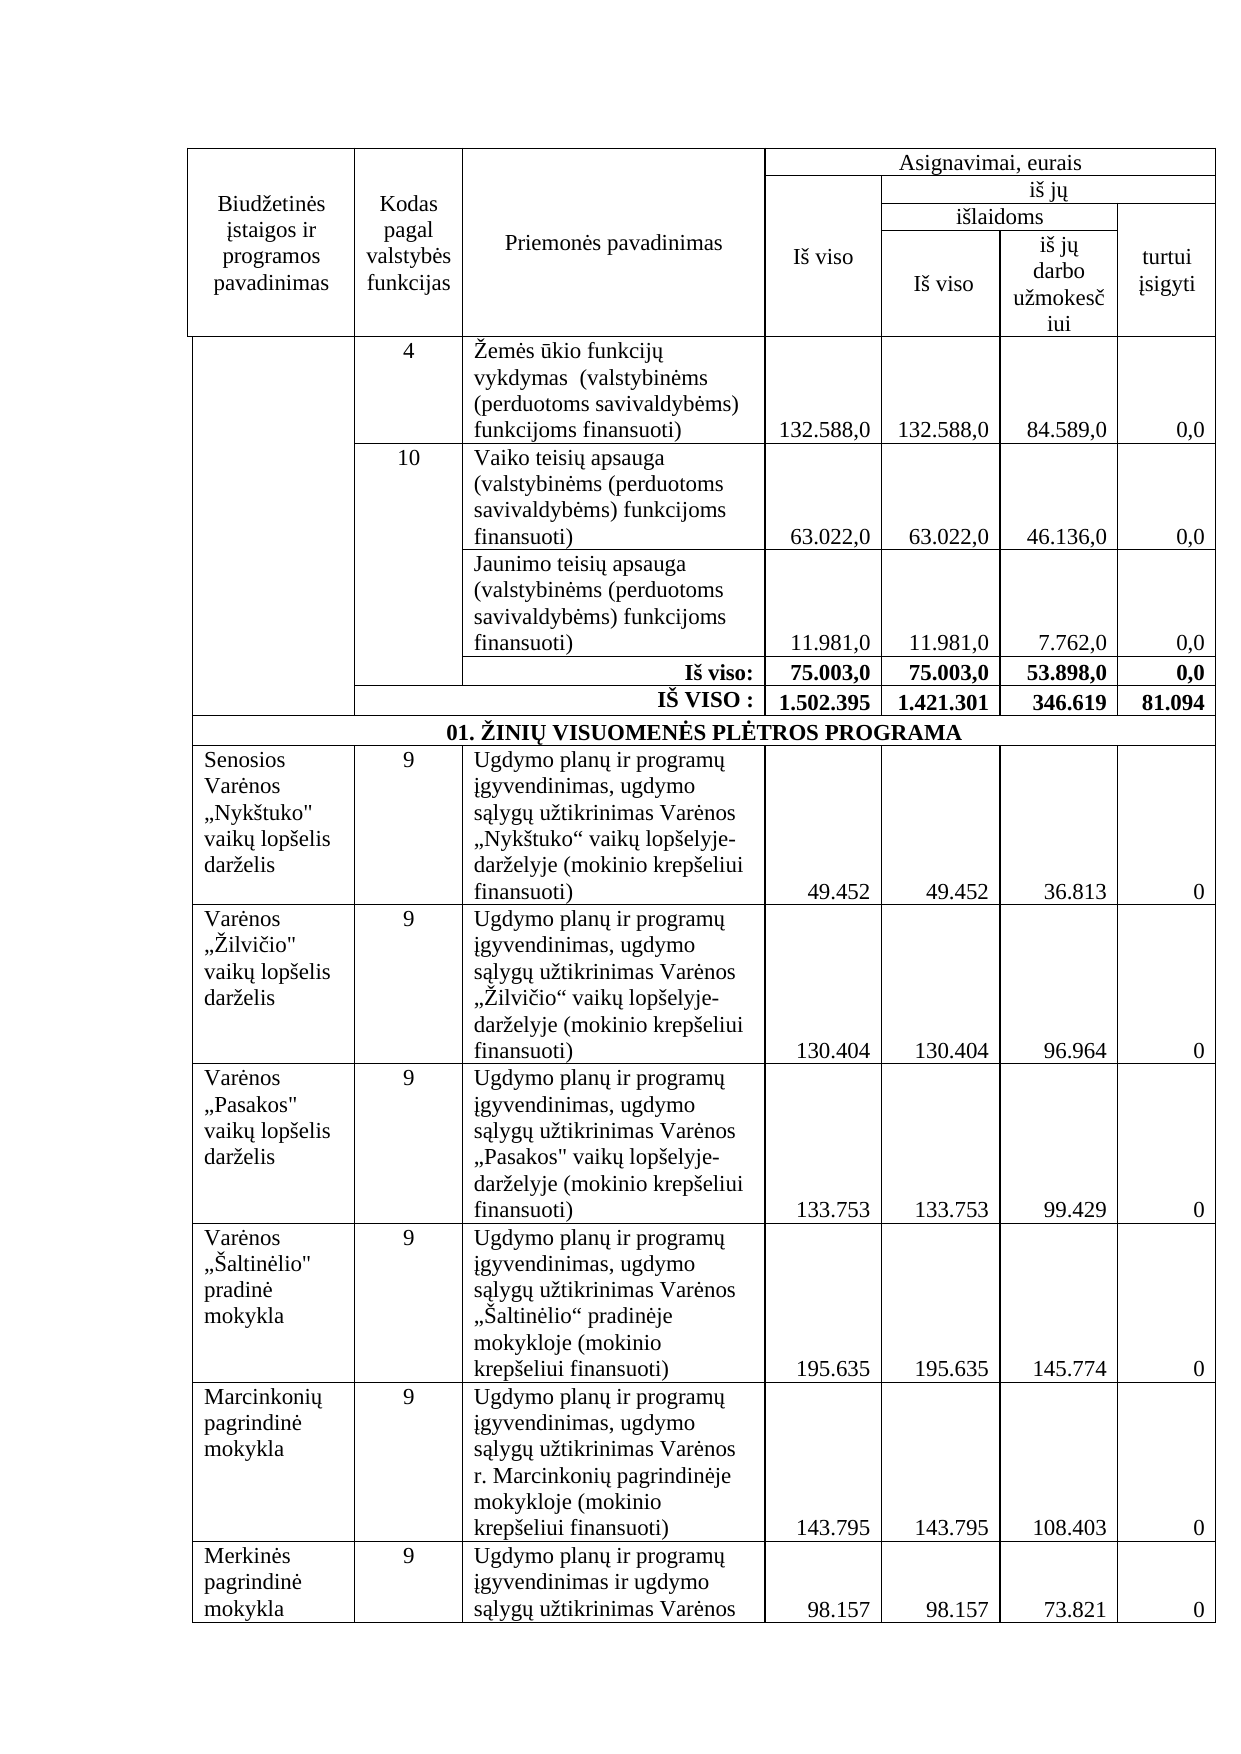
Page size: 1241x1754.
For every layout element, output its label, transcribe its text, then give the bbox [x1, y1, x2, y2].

table_cell 195.635 [766, 1224, 881, 1382]
table_cell 10 [355, 444, 462, 685]
table_cell Ugdymo planų ir programų įgyvendinimas, ugdymo sąlygų užtikrinimas Varėnos „Nykštuko“ vaikų lopšelyje-darželyje (mokinio krepšeliui finansuoti) [463, 746, 764, 904]
table_cell 1.502.395 [766, 686, 881, 715]
table_cell [188, 549, 192, 656]
table_cell [193, 443, 354, 549]
table_cell Ugdymo planų ir programų įgyvendinimas, ugdymo sąlygų užtikrinimas Varėnos r. Marcinkonių pagrindinėje mokykloje (mokinio krepšeliui finansuoti) [463, 1383, 764, 1541]
table_cell Jaunimo teisių apsauga (valstybinėms (perduotoms savivaldybėms) funkcijoms finansuoti) [463, 550, 764, 656]
table_cell Ugdymo planų ir programų įgyvendinimas, ugdymo sąlygų užtikrinimas Varėnos „Šaltinėlio“ pradinėje mokykloje (mokinio krepšeliui finansuoti) [463, 1224, 764, 1382]
table_cell 9 [355, 746, 462, 904]
table_cell [188, 745, 192, 904]
table_cell 9 [355, 1224, 462, 1382]
table_cell 9 [355, 1542, 462, 1622]
table_cell Varėnos „Pasakos" vaikų lopšelis darželis [193, 1064, 354, 1222]
table_cell Ugdymo planų ir programų įgyvendinimas, ugdymo sąlygų užtikrinimas Varėnos „Pasakos" vaikų lopšelyje-darželyje (mokinio krepšeliui finansuoti) [463, 1064, 764, 1222]
table_cell 132.588,0 [882, 337, 999, 443]
table_cell [188, 1063, 192, 1222]
table_cell 63.022,0 [882, 444, 999, 549]
table_cell 132.588,0 [766, 337, 881, 443]
table_cell 133.753 [766, 1064, 881, 1222]
table_cell 84.589,0 [1001, 337, 1117, 443]
table_cell 9 [355, 1383, 462, 1541]
table_cell [188, 443, 192, 549]
table_cell 11.981,0 [766, 550, 881, 656]
table_cell Varėnos „Šaltinėlio" pradinė mokykla [193, 1224, 354, 1382]
table_cell 0 [1118, 746, 1215, 904]
table_cell [188, 685, 192, 715]
table_cell Varėnos „Žilvičio" vaikų lopšelis darželis [193, 905, 354, 1063]
table_cell 133.753 [882, 1064, 999, 1222]
table_cell 49.452 [766, 746, 881, 904]
table_cell 195.635 [882, 1224, 999, 1382]
table_cell 75.003,0 [766, 657, 881, 685]
table_cell 0 [1118, 1224, 1215, 1382]
table_cell Senosios Varėnos „Nykštuko" vaikų lopšelis darželis [193, 746, 354, 904]
table_cell 96.964 [1001, 905, 1117, 1063]
table_cell 46.136,0 [1001, 444, 1117, 549]
table_cell 01. ŽINIŲ VISUOMENĖS PLĖTROS PROGRAMA [193, 716, 1215, 745]
table_cell Ugdymo planų ir programų įgyvendinimas, ugdymo sąlygų užtikrinimas Varėnos „Žilvičio“ vaikų lopšelyje-darželyje (mokinio krepšeliui finansuoti) [463, 905, 764, 1063]
table_cell 4 [355, 337, 462, 443]
table_cell 63.022,0 [766, 444, 881, 549]
table_header Priemonės pavadinimas [463, 149, 764, 336]
table_cell Vaiko teisių apsauga (valstybinėms (perduotoms savivaldybėms) funkcijoms finansuoti) [463, 444, 764, 549]
table_cell 9 [355, 905, 462, 1063]
table_cell Iš viso [882, 231, 999, 336]
table_cell 0 [1118, 905, 1215, 1063]
table_cell 0,0 [1118, 444, 1215, 549]
table_cell Žemės ūkio funkcijų vykdymas (valstybinėms (perduotoms savivaldybėms) funkcijoms finansuoti) [463, 337, 764, 443]
table_cell 0 [1118, 1064, 1215, 1222]
table_cell 73.821 [1001, 1542, 1117, 1622]
table_cell 0,0 [1118, 657, 1215, 685]
table_cell 145.774 [1001, 1224, 1117, 1382]
table_cell išlaidoms [882, 204, 1117, 230]
table_cell iš jų [882, 176, 1215, 202]
table_cell [188, 1382, 192, 1541]
table_cell 7.762,0 [1001, 550, 1117, 656]
table_cell 1.421.301 [882, 686, 999, 715]
table_cell [188, 1223, 192, 1382]
table_cell 130.404 [882, 905, 999, 1063]
table_cell 99.429 [1001, 1064, 1117, 1222]
table_cell [188, 656, 192, 685]
table_header Asignavimai, eurais [766, 149, 1215, 175]
table_cell Marcinkonių pagrindinė mokykla [193, 1383, 354, 1541]
table_cell iš jų darbo užmokesčiui [1001, 231, 1117, 336]
table_cell 98.157 [766, 1542, 881, 1622]
table_cell 0,0 [1118, 337, 1215, 443]
table_cell [193, 337, 354, 443]
table_cell 49.452 [882, 746, 999, 904]
table_cell [193, 549, 354, 656]
table_cell 0 [1118, 1542, 1215, 1622]
table_cell 81.094 [1118, 686, 1215, 715]
table_cell Merkinės pagrindinė mokykla [193, 1542, 354, 1622]
table_cell [193, 656, 354, 685]
table_cell 143.795 [882, 1383, 999, 1541]
table_cell 36.813 [1001, 746, 1117, 904]
table_cell 11.981,0 [882, 550, 999, 656]
table_cell [188, 904, 192, 1063]
table_cell 98.157 [882, 1542, 999, 1622]
table_cell 346.619 [1001, 686, 1117, 715]
table_cell Ugdymo planų ir programų įgyvendinimas ir ugdymo sąlygų užtikrinimas Varėnos [463, 1542, 764, 1622]
table_header Kodas pagal valstybės funkcijas [355, 149, 462, 336]
table_cell turtui įsigyti [1118, 204, 1215, 336]
table_cell [188, 715, 192, 745]
table_cell 130.404 [766, 905, 881, 1063]
table_cell Iš viso: [463, 657, 764, 685]
table_cell 0 [1118, 1383, 1215, 1541]
table_cell [188, 1541, 192, 1622]
table_cell 143.795 [766, 1383, 881, 1541]
table_cell 0,0 [1118, 550, 1215, 656]
table_cell [188, 337, 192, 443]
table_cell 108.403 [1001, 1383, 1117, 1541]
table_cell Iš viso [766, 176, 881, 336]
table_cell 53.898,0 [1001, 657, 1117, 685]
table_cell 9 [355, 1064, 462, 1222]
table_cell IŠ VISO : [355, 686, 764, 715]
table_cell [193, 685, 354, 715]
table_header Biudžetinės įstaigos ir programos pavadinimas [188, 149, 354, 336]
table_cell 75.003,0 [882, 657, 999, 685]
